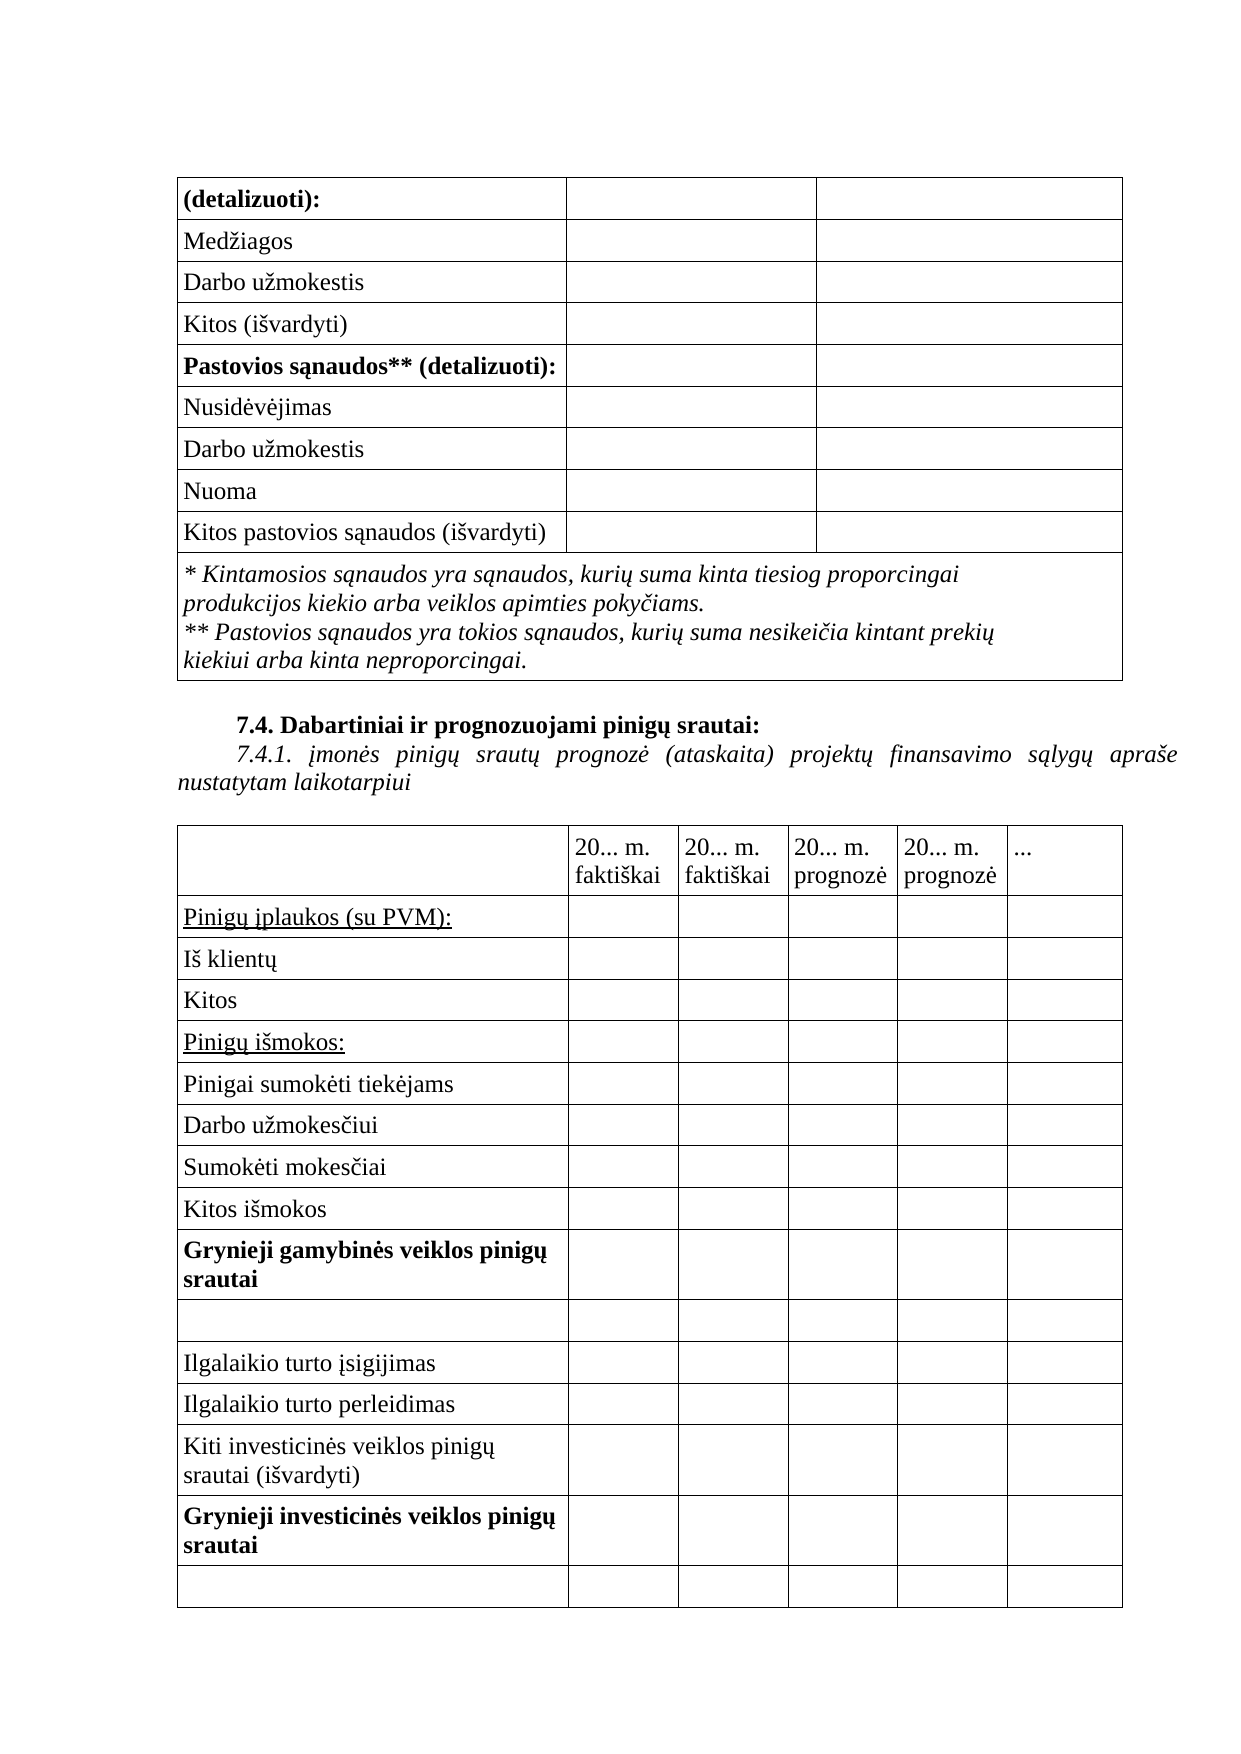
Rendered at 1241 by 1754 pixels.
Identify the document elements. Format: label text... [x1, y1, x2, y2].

table_cell [569, 1300, 678, 1341]
table_cell (detalizuoti): [178, 178, 566, 219]
text 7.4.1. įmonės pinigų srautų prognozė (ataskaita) projektų finansavimo sąlygų apraše nustatytam laikotarpiui [177, 739, 1181, 796]
table_cell [1059, 553, 1096, 680]
table_cell [679, 1384, 788, 1424]
table_cell [1008, 1566, 1122, 1607]
table_cell [898, 1342, 1007, 1382]
table_cell Pinigų įplaukos (su PVM): [178, 896, 568, 937]
table_cell [178, 1300, 568, 1341]
text 7.4. Dabartiniai ir prognozuojami pinigų srautai: [177, 710, 1181, 739]
table_cell [898, 1021, 1007, 1062]
table_cell [789, 1384, 897, 1424]
table_cell [789, 896, 897, 937]
table_cell [898, 1496, 1007, 1565]
table_cell Nuoma [178, 470, 566, 511]
table_cell [679, 1425, 788, 1494]
table_cell [789, 1146, 897, 1187]
table_cell [679, 1021, 788, 1062]
table_cell [569, 1566, 678, 1607]
table_cell [1008, 980, 1122, 1020]
table_header 20... m. faktiškai [569, 826, 678, 895]
table_cell [569, 1230, 678, 1299]
table_cell [789, 938, 897, 979]
table_cell [679, 938, 788, 979]
table_cell [567, 470, 816, 511]
table_cell Nusidėvėjimas [178, 387, 566, 427]
table_cell [817, 345, 1122, 386]
table_cell [679, 1566, 788, 1607]
table_cell Kiti investicinės veiklos pinigų srautai (išvardyti) [178, 1425, 568, 1494]
table_cell [569, 1425, 678, 1494]
table_cell Darbo užmokestis [178, 428, 566, 469]
table_cell [898, 980, 1007, 1020]
table_header [178, 826, 568, 895]
table_cell Pastovios sąnaudos** (detalizuoti): [178, 345, 566, 386]
table_cell [679, 1300, 788, 1341]
table_cell Kitos pastovios sąnaudos (išvardyti) [178, 512, 566, 552]
table_cell [898, 1566, 1007, 1607]
table_cell [679, 980, 788, 1020]
table_cell [1008, 1496, 1122, 1565]
table_cell [898, 938, 1007, 979]
table_cell Medžiagos [178, 220, 566, 261]
table_cell [178, 1566, 568, 1607]
table_cell Sumokėti mokesčiai [178, 1146, 568, 1187]
table_cell [1008, 1105, 1122, 1145]
table_cell [1008, 1188, 1122, 1229]
table_cell [789, 1230, 897, 1299]
table_cell [567, 178, 816, 219]
table_cell [1008, 1384, 1122, 1424]
table_cell [1008, 938, 1122, 979]
table_cell [567, 303, 816, 344]
table_cell [789, 1063, 897, 1104]
table_cell [898, 1105, 1007, 1145]
table_cell [1008, 1021, 1122, 1062]
table_cell Darbo užmokestis [178, 262, 566, 302]
table_cell [1008, 1425, 1122, 1494]
table_header ... [1008, 826, 1122, 895]
table_cell [567, 387, 816, 427]
table_cell [898, 1063, 1007, 1104]
table_cell [817, 178, 1122, 219]
table_cell [679, 1496, 788, 1565]
table_cell [817, 470, 1122, 511]
table_cell [569, 896, 678, 937]
table_cell [1008, 1146, 1122, 1187]
table_cell [898, 1188, 1007, 1229]
table_cell [679, 1342, 788, 1382]
table_cell [1096, 553, 1122, 680]
table_header 20... m. prognozė [789, 826, 897, 895]
table_cell [569, 1021, 678, 1062]
table_cell [817, 387, 1122, 427]
table_cell [789, 980, 897, 1020]
table_cell Ilgalaikio turto įsigijimas [178, 1342, 568, 1382]
table_cell [789, 1342, 897, 1382]
table_cell Darbo užmokesčiui [178, 1105, 568, 1145]
table_cell [569, 1384, 678, 1424]
table_cell Grynieji investicinės veiklos pinigų srautai [178, 1496, 568, 1565]
table_cell [567, 262, 816, 302]
table_cell Pinigai sumokėti tiekėjams [178, 1063, 568, 1104]
table_cell [789, 1566, 897, 1607]
table_cell [789, 1188, 897, 1229]
table_cell [569, 1188, 678, 1229]
table_cell [817, 220, 1122, 261]
table_cell * Kintamosios sąnaudos yra sąnaudos, kurių suma kinta tiesiog proporcingai produkcijos kiekio arba veiklos apimties pokyčiams. ** Pastovios sąnaudos yra tokios sąnaudos, kurių suma nesikeičia kintant prekių kiekiui arba kinta neproporcingai. [178, 553, 1058, 680]
table_cell [898, 896, 1007, 937]
table_cell Kitos (išvardyti) [178, 303, 566, 344]
table_cell [789, 1300, 897, 1341]
table_cell [569, 938, 678, 979]
table_cell [898, 1230, 1007, 1299]
table_cell Grynieji gamybinės veiklos pinigų srautai [178, 1230, 568, 1299]
table_cell [567, 345, 816, 386]
table_cell Ilgalaikio turto perleidimas [178, 1384, 568, 1424]
table_cell [569, 1146, 678, 1187]
table_cell [679, 1063, 788, 1104]
table_cell [817, 428, 1122, 469]
table_cell [789, 1496, 897, 1565]
table_cell [569, 980, 678, 1020]
table_cell Kitos [178, 980, 568, 1020]
table_cell [569, 1105, 678, 1145]
table_cell [898, 1146, 1007, 1187]
table_cell [679, 1230, 788, 1299]
table_cell Iš klientų [178, 938, 568, 979]
table_cell [569, 1342, 678, 1382]
table_cell [789, 1425, 897, 1494]
table_cell [679, 1188, 788, 1229]
table_cell [898, 1300, 1007, 1341]
table_cell [567, 220, 816, 261]
table_cell [1008, 1342, 1122, 1382]
table_cell [569, 1063, 678, 1104]
table_cell Kitos išmokos [178, 1188, 568, 1229]
table_cell [898, 1384, 1007, 1424]
table_cell [567, 428, 816, 469]
table_cell [679, 1146, 788, 1187]
table_cell [817, 262, 1122, 302]
table_cell [569, 1496, 678, 1565]
table_cell [1008, 896, 1122, 937]
table_cell [1008, 1063, 1122, 1104]
table_cell [1008, 1230, 1122, 1299]
table_cell [1008, 1300, 1122, 1341]
table_cell [789, 1105, 897, 1145]
table_cell [817, 512, 1122, 552]
table_cell Pinigų išmokos: [178, 1021, 568, 1062]
table_cell [679, 896, 788, 937]
table_cell [898, 1425, 1007, 1494]
table_header 20... m. prognozė [898, 826, 1007, 895]
table_cell [789, 1021, 897, 1062]
table_cell [567, 512, 816, 552]
table_cell [679, 1105, 788, 1145]
table_cell [817, 303, 1122, 344]
table_header 20... m. faktiškai [679, 826, 788, 895]
